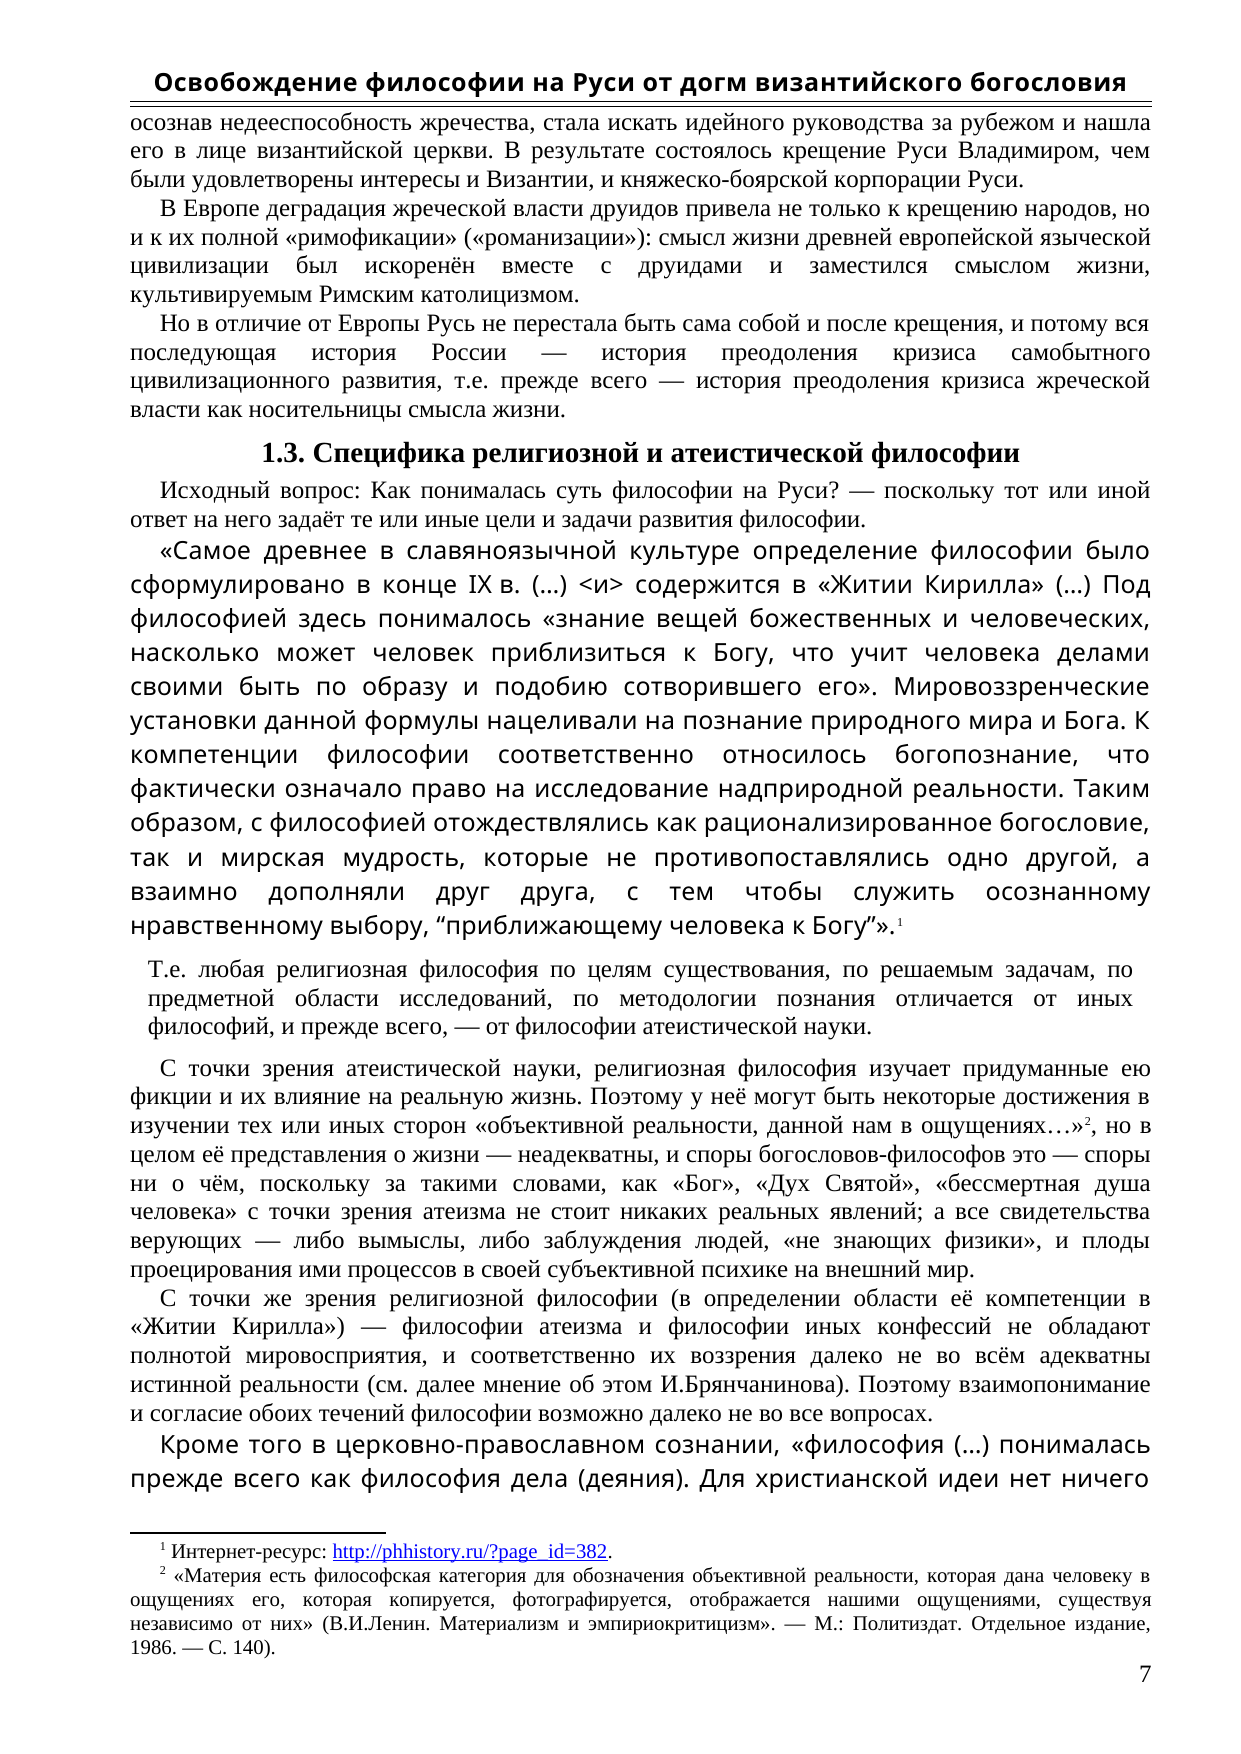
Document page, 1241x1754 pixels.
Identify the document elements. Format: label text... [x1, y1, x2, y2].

text осознав недееспособность жречества, стала искать идейного руководства за рубежом и нашла его в лице византийской церкви. В результате состоялось крещение Руси Владимиром, чем были удовлетворены интересы и Византии, и княжеско-боярской корпорации Руси. [130, 107, 1152, 193]
text Кроме того в церковно-православном сознании, «философия (…) понималась прежде всего как философия дела (деяния). Для христианской идеи нет ничего [130, 1426, 1152, 1494]
text В Европе деградация жреческой власти друидов привела не только к крещению народов, но и к их полной «римофикации» («романизации»): смысл жизни древней европейской языческой цивилизации был искоренён вместе с друидами и заместился смыслом жизни, культивируемым Римским католицизмом. [130, 193, 1152, 308]
text Интернет-ресурс: http://phhistory.ru/?page_id=382. [130, 1539, 1152, 1563]
subtitle 1.3. Специфика религиозной и атеистической философии [130, 435, 1152, 469]
text «Материя есть философская категория для обозначения объективной реальности, которая дана человеку в ощущениях его, которая копируется, фотографируется, отображается нашими ощу­щениями, существуя независимо от них» (В.И.Ленин. Материализм и эмпириокритицизм». — М.: Политиздат. Отдельное издание, 1986. — С. 140). [130, 1563, 1152, 1659]
text Т.е. любая религиозная философия по целям существования, по решаемым задачам, по предметной области исследований, по методологии познания отличается от иных философий, и прежде всего, — от философии атеистической науки. [148, 954, 1134, 1040]
text Но в отличие от Европы Русь не перестала быть сама собой и после крещения, и потому вся последующая история России — история преодоления кризиса самобытного цивилизационного развития, т.е. прежде всего — история преодоления кризиса жреческой власти как носительницы смысла жизни. [130, 308, 1152, 423]
text С точки же зрения религиозной философии (в определении области её компетенции в «Житии Кирилла») — философии атеизма и философии иных конфессий не обладают полнотой мировосприятия, и соответственно их воззрения далеко не во всём адекватны истинной реальности (см. далее мнение об этом И.Брянчанинова). Поэтому взаимопонимание и согласие обоих течений философии возможно далеко не во все вопросах. [130, 1283, 1152, 1426]
text Исходный вопрос: Как понималась суть философии на Руси? — поскольку тот или иной ответ на него задаёт те или иные цели и задачи развития философии. [130, 475, 1152, 533]
text «Самое древнее в славяноязычной культуре определение философии было сформулировано в конце IX в. (…) <и> содержится в «Житии Кирилла» (…) Под философией здесь понималось «знание вещей божественных и человеческих, насколько может человек приблизиться к Богу, что учит человека делами своими быть по образу и подобию сотворившего его». Мировоззренческие установки данной формулы нацеливали на познание природного мира и Бога. К компетенции философии соответственно относилось богопознание, что фактически означало право на исследование надприродной реальности. Таким образом, с философией отождествлялись как рационализированное богословие, так и мирская мудрость, которые не противопоставлялись одно другой, а взаимно дополняли друг друга, с тем чтобы служить осознанному нравственному выбору, “приближающему человека к Богу”». [130, 533, 1152, 941]
text С точки зрения атеистической науки, религиозная философия изучает придуманные ею фикции и их влияние на реальную жизнь. Поэтому у неё могут быть некоторые достижения в изучении тех или иных сторон «объективной реальности, данной нам в ощущениях…», но в целом её представления о жизни — неадекватны, и споры богословов-философов это — споры ни о чём, поскольку за такими словами, как «Бог», «Дух Святой», «бессмертная душа человека» с точки зрения атеизма не стоит никаких реальных явлений; а все свидетельства верующих — либо вымыслы, либо заблуждения людей, «не знающих физики», и плоды проецирования ими процессов в своей субъективной психике на внешний мир. [130, 1053, 1152, 1283]
